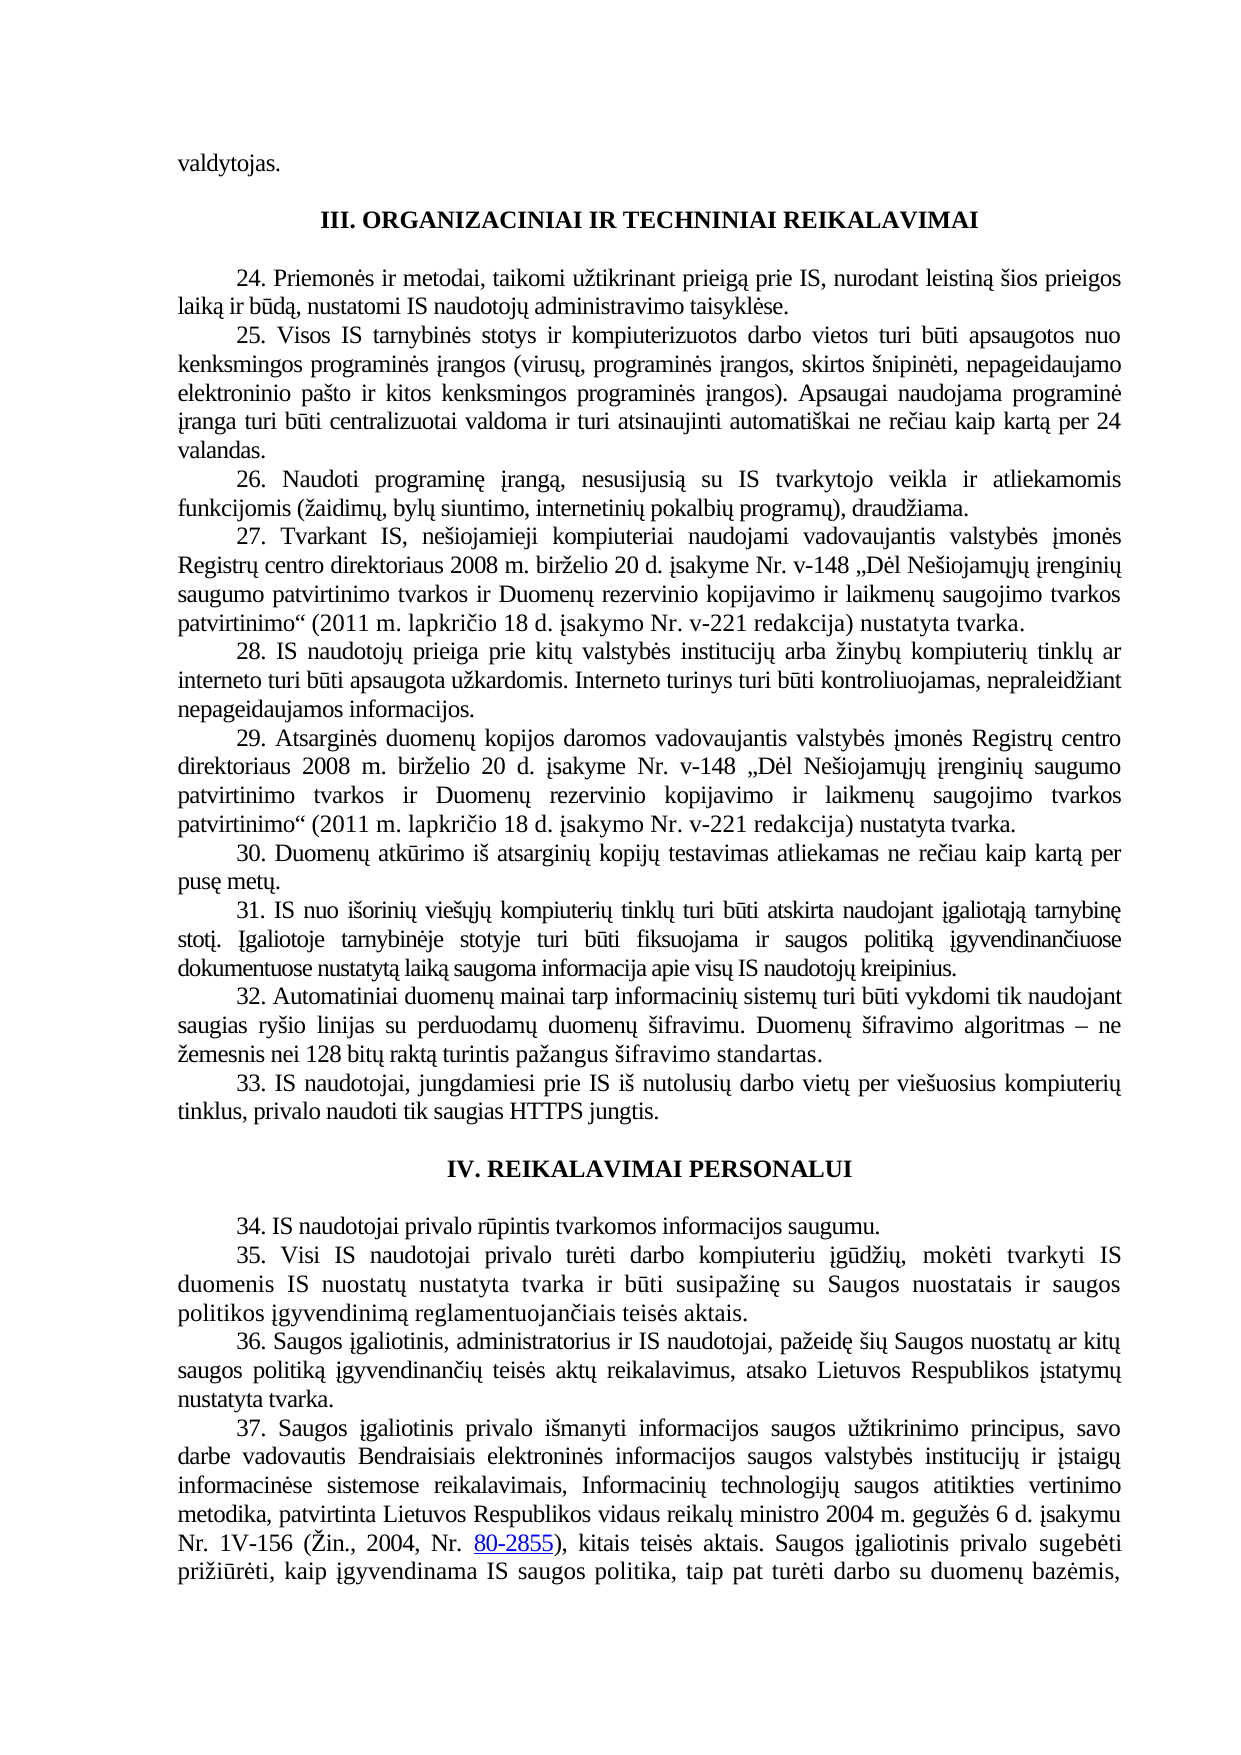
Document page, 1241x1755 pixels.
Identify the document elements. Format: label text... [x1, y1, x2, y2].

text 31. IS nuo išorinių viešųjų kompiuterių tinklų turi būti atskirta naudojant įgaliotąją tarnybinę stotį. Įgaliotoje tarnybinėje stotyje turi būti fiksuojama ir saugos politiką įgyvendinančiuose dokumentuose nustatytą laiką saugoma informacija apie visų IS naudotojų kreipinius. [177, 895, 1122, 981]
text 33. IS naudotojai, jungdamiesi prie IS iš nutolusių darbo vietų per viešuosius kompiuterių tinklus, privalo naudoti tik saugias HTTPS jungtis. [177, 1068, 1122, 1125]
text 30. Duomenų atkūrimo iš atsarginių kopijų testavimas atliekamas ne rečiau kaip kartą per pusę metų. [177, 838, 1122, 895]
text 27. Tvarkant IS, nešiojamieji kompiuteriai naudojami vadovaujantis valstybės įmonės Registrų centro direktoriaus 2008 m. birželio 20 d. įsakyme Nr. v-148 „Dėl Nešiojamųjų įrenginių saugumo patvirtinimo tvarkos ir Duomenų rezervinio kopijavimo ir laikmenų saugojimo tvarkos patvirtinimo“ (2011 m. lapkričio 18 d. įsakymo Nr. v-221 redakcija) nustatyta tvarka. [177, 521, 1122, 636]
text 24. Priemonės ir metodai, taikomi užtikrinant prieigą prie IS, nurodant leistiną šios prieigos laiką ir būdą, nustatomi IS naudotojų administravimo taisyklėse. [177, 263, 1122, 320]
text 34. IS naudotojai privalo rūpintis tvarkomos informacijos saugumu. [177, 1211, 1122, 1240]
text valdytojas. [177, 148, 1122, 176]
text 28. IS naudotojų prieiga prie kitų valstybės institucijų arba žinybų kompiuterių tinklų ar interneto turi būti apsaugota užkardomis. Interneto turinys turi būti kontroliuojamas, nepraleidžiant nepageidaujamos informacijos. [177, 636, 1122, 723]
text 37. Saugos įgaliotinis privalo išmanyti informacijos saugos užtikrinimo principus, savo darbe vadovautis Bendraisiais elektroninės informacijos saugos valstybės institucijų ir įstaigų informacinėse sistemose reikalavimais, Informacinių technologijų saugos atitikties vertinimo metodika, patvirtinta Lietuvos Respublikos vidaus reikalų ministro 2004 m. gegužės 6 d. įsakymu Nr. 1V-156 (Žin., 2004, Nr. 80-2855), kitais teisės aktais. Saugos įgaliotinis privalo sugebėti prižiūrėti, kaip įgyvendinama IS saugos politika, taip pat turėti darbo su duomenų bazėmis, [177, 1413, 1122, 1585]
text 35. Visi IS naudotojai privalo turėti darbo kompiuteriu įgūdžių, mokėti tvarkyti IS duomenis IS nuostatų nustatyta tvarka ir būti susipažinę su Saugos nuostatais ir saugos politikos įgyvendinimą reglamentuojančiais teisės aktais. [177, 1240, 1122, 1326]
text IV. REIKALAVIMAI PERSONALUI [177, 1154, 1122, 1183]
text III. ORGANIZACINIAI IR TECHNINIAI REIKALAVIMAI [177, 205, 1122, 234]
text 36. Saugos įgaliotinis, administratorius ir IS naudotojai, pažeidę šių Saugos nuostatų ar kitų saugos politiką įgyvendinančių teisės aktų reikalavimus, atsako Lietuvos Respublikos įstatymų nustatyta tvarka. [177, 1326, 1122, 1413]
text 25. Visos IS tarnybinės stotys ir kompiuterizuotos darbo vietos turi būti apsaugotos nuo kenksmingos programinės įrangos (virusų, programinės įrangos, skirtos šnipinėti, nepageidaujamo elektroninio pašto ir kitos kenksmingos programinės įrangos). Apsaugai naudojama programinė įranga turi būti centralizuotai valdoma ir turi atsinaujinti automatiškai ne rečiau kaip kartą per 24 valandas. [177, 320, 1122, 464]
text 26. Naudoti programinę įrangą, nesusijusią su IS tvarkytojo veikla ir atliekamomis funkcijomis (žaidimų, bylų siuntimo, internetinių pokalbių programų), draudžiama. [177, 464, 1122, 521]
text 29. Atsarginės duomenų kopijos daromos vadovaujantis valstybės įmonės Registrų centro direktoriaus 2008 m. birželio 20 d. įsakyme Nr. v-148 „Dėl Nešiojamųjų įrenginių saugumo patvirtinimo tvarkos ir Duomenų rezervinio kopijavimo ir laikmenų saugojimo tvarkos patvirtinimo“ (2011 m. lapkričio 18 d. įsakymo Nr. v-221 redakcija) nustatyta tvarka. [177, 723, 1122, 838]
text 32. Automatiniai duomenų mainai tarp informacinių sistemų turi būti vykdomi tik naudojant saugias ryšio linijas su perduodamų duomenų šifravimu. Duomenų šifravimo algoritmas – ne žemesnis nei 128 bitų raktą turintis pažangus šifravimo standartas. [177, 981, 1122, 1068]
